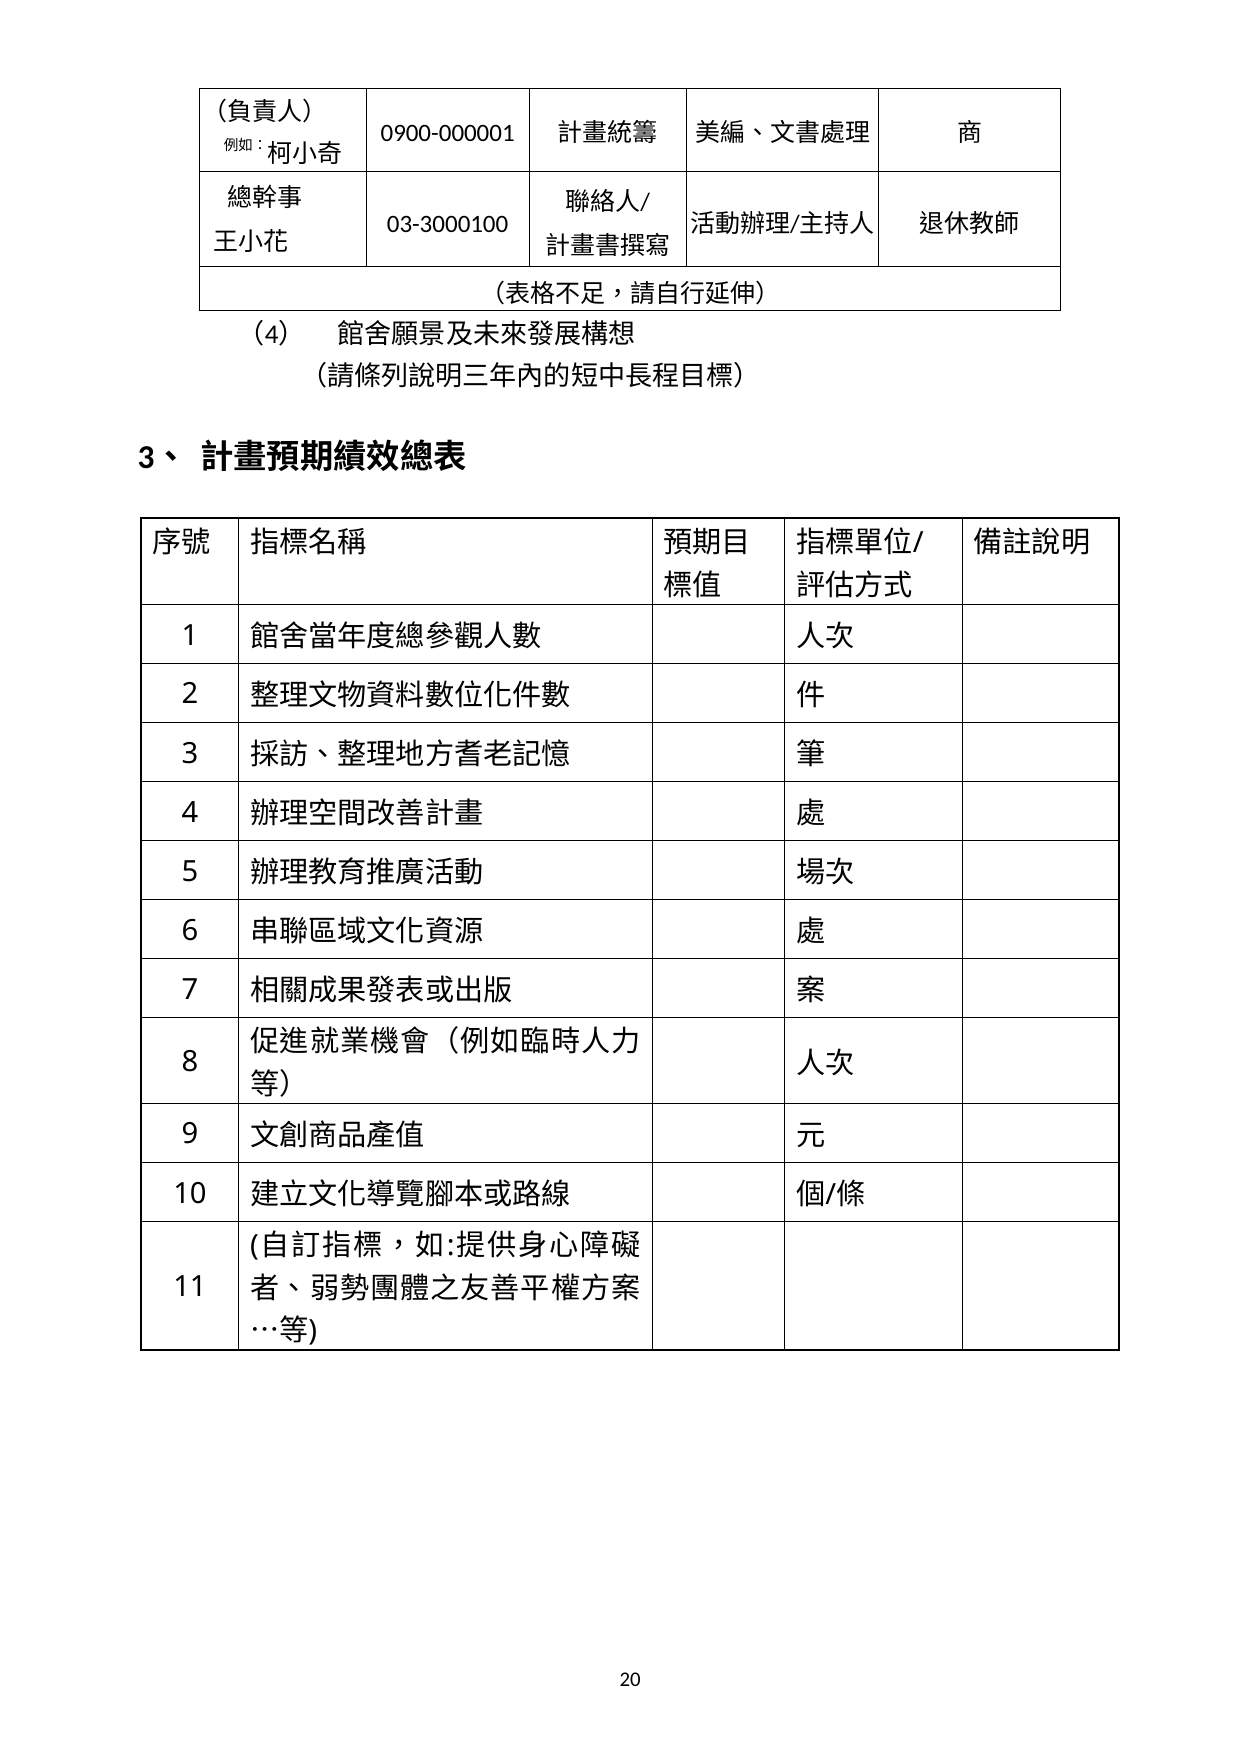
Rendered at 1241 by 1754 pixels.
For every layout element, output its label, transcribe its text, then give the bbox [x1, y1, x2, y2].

table_cell 10 [142, 1163, 238, 1221]
table_cell [963, 1163, 1118, 1221]
table_cell 退休教師 [879, 172, 1060, 266]
table_cell 6 [142, 900, 238, 958]
table_header 指標單位/評估方式 [785, 519, 962, 603]
table_cell 9 [142, 1104, 238, 1162]
table_cell [653, 723, 784, 781]
table_cell 1 [142, 605, 238, 663]
table_cell 促進就業機會（例如臨時人力等） [239, 1018, 652, 1103]
table_cell 件 [785, 664, 962, 722]
table_cell 案 [785, 959, 962, 1017]
table_cell [653, 605, 784, 663]
table_cell 0900-000001 [367, 89, 529, 171]
table_cell (自訂指標，如:提供身心障礙者、弱勢團體之友善平權方案…等) [239, 1222, 652, 1349]
table_cell [963, 959, 1118, 1017]
table_cell 4 [142, 782, 238, 840]
table_cell 活動辦理/主持人 [687, 172, 878, 266]
table_cell 11 [142, 1222, 238, 1349]
text （請條列說明三年內的短中長程目標） [300, 352, 1122, 394]
table_cell 美編、文書處理 [687, 89, 878, 171]
table_cell 人次 [785, 605, 962, 663]
table_cell 整理文物資料數位化件數 [239, 664, 652, 722]
table_cell [653, 1018, 784, 1103]
list 計畫預期績效總表 [137, 435, 1122, 477]
table_cell [653, 900, 784, 958]
table_cell 採訪、整理地方耆老記憶 [239, 723, 652, 781]
table_cell 辦理教育推廣活動 [239, 841, 652, 899]
table_cell 相關成果發表或出版 [239, 959, 652, 1017]
table_cell [963, 1104, 1118, 1162]
table_cell [785, 1222, 962, 1349]
table_cell [963, 664, 1118, 722]
table_cell 場次 [785, 841, 962, 899]
table_cell 8 [142, 1018, 238, 1103]
table_cell 總幹事 王小花 [200, 172, 366, 266]
table_cell 聯絡人/ 計畫書撰寫 [530, 172, 686, 266]
table_cell 7 [142, 959, 238, 1017]
table_cell [963, 782, 1118, 840]
list 館舍願景及未來發展構想 [237, 310, 1122, 352]
table_cell 處 [785, 900, 962, 958]
table_cell [963, 723, 1118, 781]
table_cell [653, 841, 784, 899]
table_cell 建立文化導覽腳本或路線 [239, 1163, 652, 1221]
table_cell [963, 900, 1118, 958]
table_cell [653, 1104, 784, 1162]
table_cell [963, 1222, 1118, 1349]
table_cell 個/條 [785, 1163, 962, 1221]
table_cell [653, 1222, 784, 1349]
table_cell 5 [142, 841, 238, 899]
table_cell 03-3000100 [367, 172, 529, 266]
table_cell [653, 959, 784, 1017]
table_cell 文創商品產值 [239, 1104, 652, 1162]
table_cell [963, 605, 1118, 663]
table_header 指標名稱 [239, 519, 652, 603]
table_cell [653, 1163, 784, 1221]
table_cell 商 [879, 89, 1060, 171]
table_cell 2 [142, 664, 238, 722]
table_cell [653, 782, 784, 840]
table_cell 元 [785, 1104, 962, 1162]
table_cell [963, 841, 1118, 899]
table_cell 辦理空間改善計畫 [239, 782, 652, 840]
table_cell （負責人） 例如：柯小奇 [200, 89, 366, 171]
table_header 預期目標值 [653, 519, 784, 603]
table_header 備註說明 [963, 519, 1118, 603]
table_cell [653, 664, 784, 722]
table_cell （表格不足，請自行延伸） [200, 267, 1060, 310]
table_cell 計畫統籌 [530, 89, 686, 171]
table_header 序號 [142, 519, 238, 603]
table_cell 3 [142, 723, 238, 781]
table_cell 串聯區域文化資源 [239, 900, 652, 958]
table_cell 人次 [785, 1018, 962, 1103]
table_cell 筆 [785, 723, 962, 781]
table_cell [963, 1018, 1118, 1103]
table_cell 館舍當年度總參觀人數 [239, 605, 652, 663]
table_cell 處 [785, 782, 962, 840]
